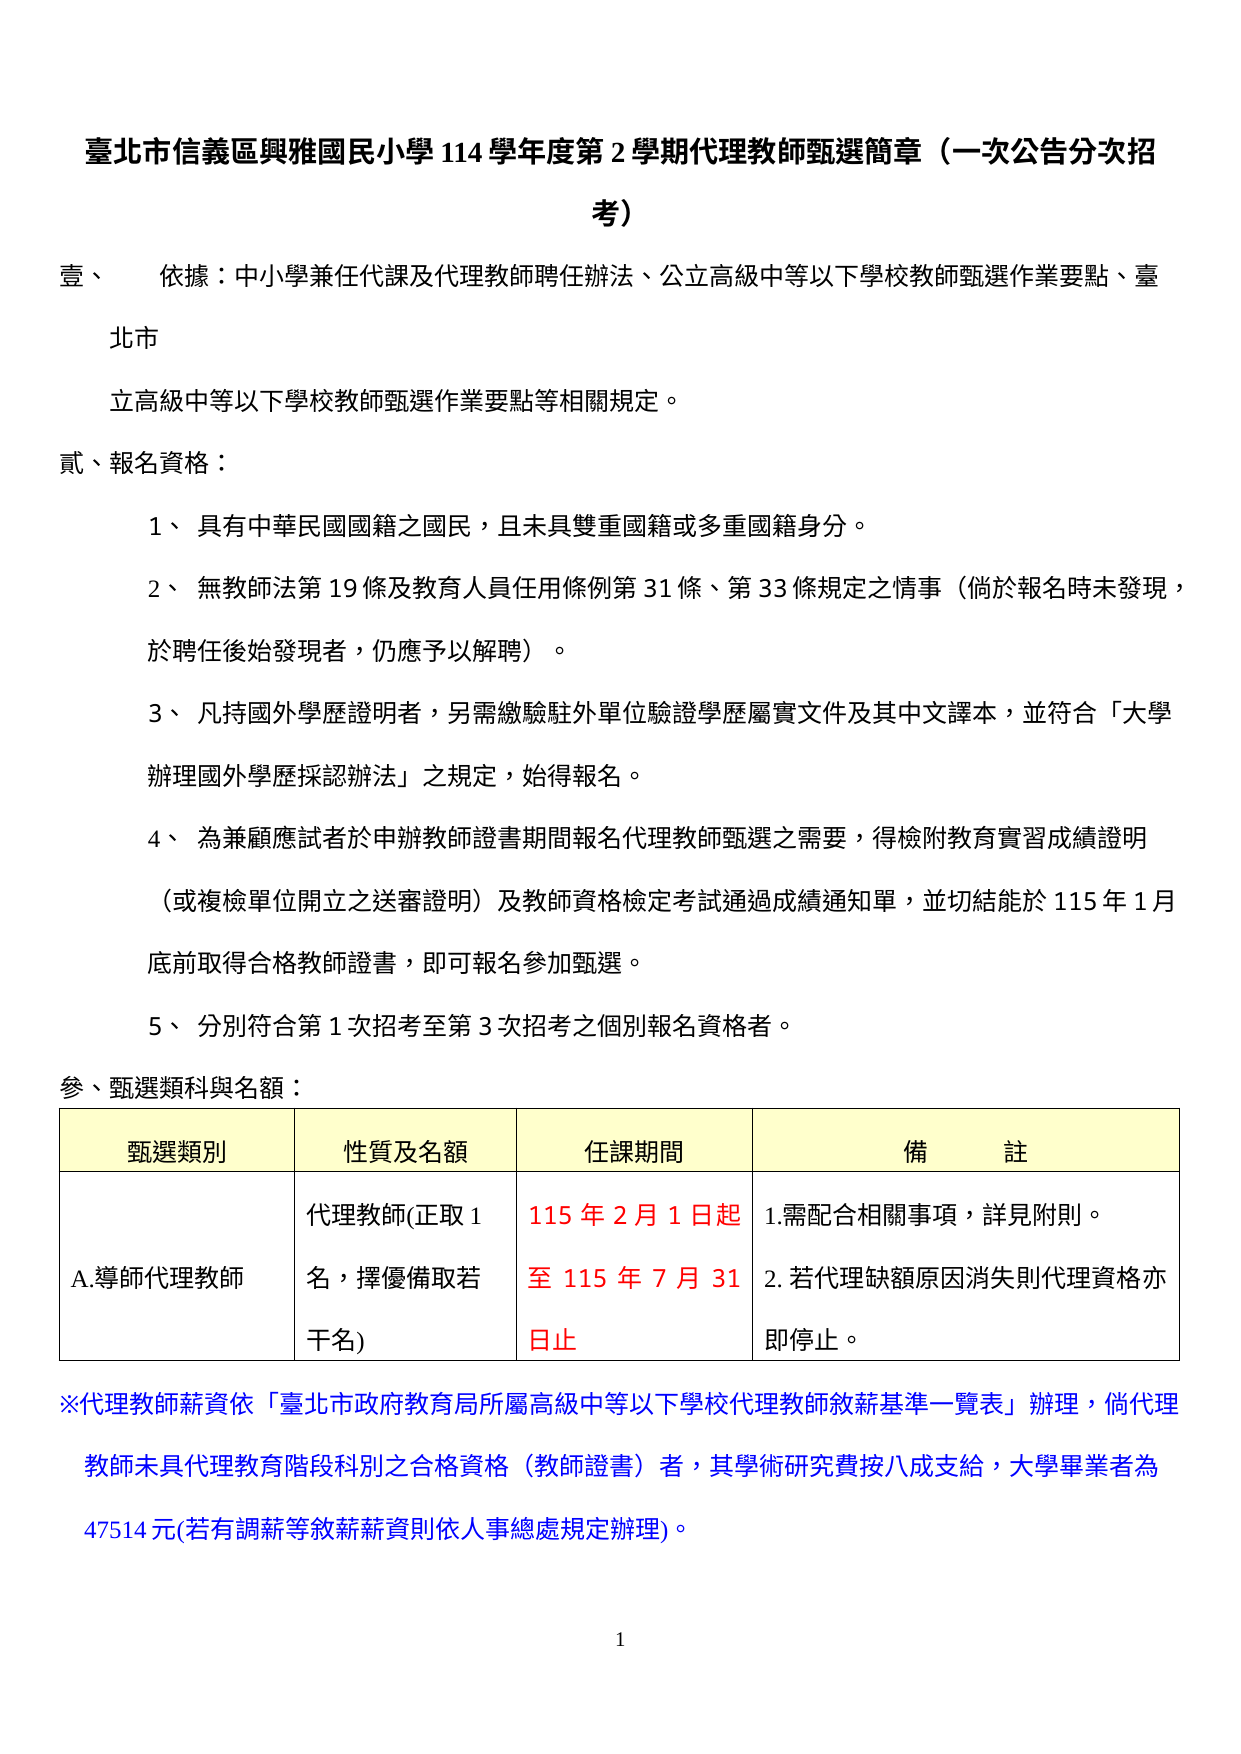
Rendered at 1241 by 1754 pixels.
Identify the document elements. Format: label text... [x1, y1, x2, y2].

text 參、甄選類科與名額： [59, 1045, 1181, 1108]
table_header 任課期間 [517, 1109, 752, 1171]
list 為兼顧應試者於申辦教師證書期間報名代理教師甄選之需要，得檢附教育實習成績證明（或複檢單位開立之送審證明）及教師資格檢定考試通過成績通知單，並切結能於115年1月底前取得合格教師證書，即可報名參加甄選。 [148, 795, 1181, 983]
list 無教師法第19條及教育人員任用條例第31條、第33條規定之情事（倘於報名時未發現，於聘任後始發現者，仍應予以解聘）。 [148, 545, 1181, 670]
table_cell A.導師代理教師 [60, 1172, 294, 1360]
list 凡持國外學歷證明者，另需繳驗駐外單位驗證學歷屬實文件及其中文譯本，並符合「大學辦理國外學歷採認辦法」之規定，始得報名。 [148, 670, 1181, 795]
table_header 備 註 [753, 1109, 1179, 1171]
text ※代理教師薪資依「臺北市政府教育局所屬高級中等以下學校代理教師敘薪基準一覽表」辦理，倘代理教師未具代理教育階段科別之合格資格（教師證書）者，其學術研究費按八成支給，大學畢業者為47514元(若有調薪等敘薪薪資則依人事總處規定辦理)。 [59, 1361, 1181, 1548]
table_cell 代理教師(正取1名，擇優備取若干名) [295, 1172, 516, 1360]
table_cell 115年2月1日起至115年7月31日止 [517, 1172, 752, 1360]
table_header 性質及名額 [295, 1109, 516, 1171]
table_header 甄選類別 [60, 1109, 294, 1171]
list 分別符合第1次招考至第3次招考之個別報名資格者。 [148, 983, 1181, 1045]
list 具有中華民國國籍之國民，且未具雙重國籍或多重國籍身分。 [148, 483, 1181, 545]
list 依據：中小學兼任代課及代理教師聘任辦法、公立高級中等以下學校教師甄選作業要點、臺北市 [59, 233, 1181, 358]
text 貳、報名資格： [59, 420, 1181, 483]
table_cell 1.需配合相關事項，詳見附則。 2. 若代理缺額原因消失則代理資格亦即停止。 [753, 1172, 1179, 1360]
text 臺北市信義區興雅國民小學114學年度第2學期代理教師甄選簡章（一次公告分次招考） [59, 108, 1181, 233]
text 立高級中等以下學校教師甄選作業要點等相關規定。 [109, 358, 1181, 420]
